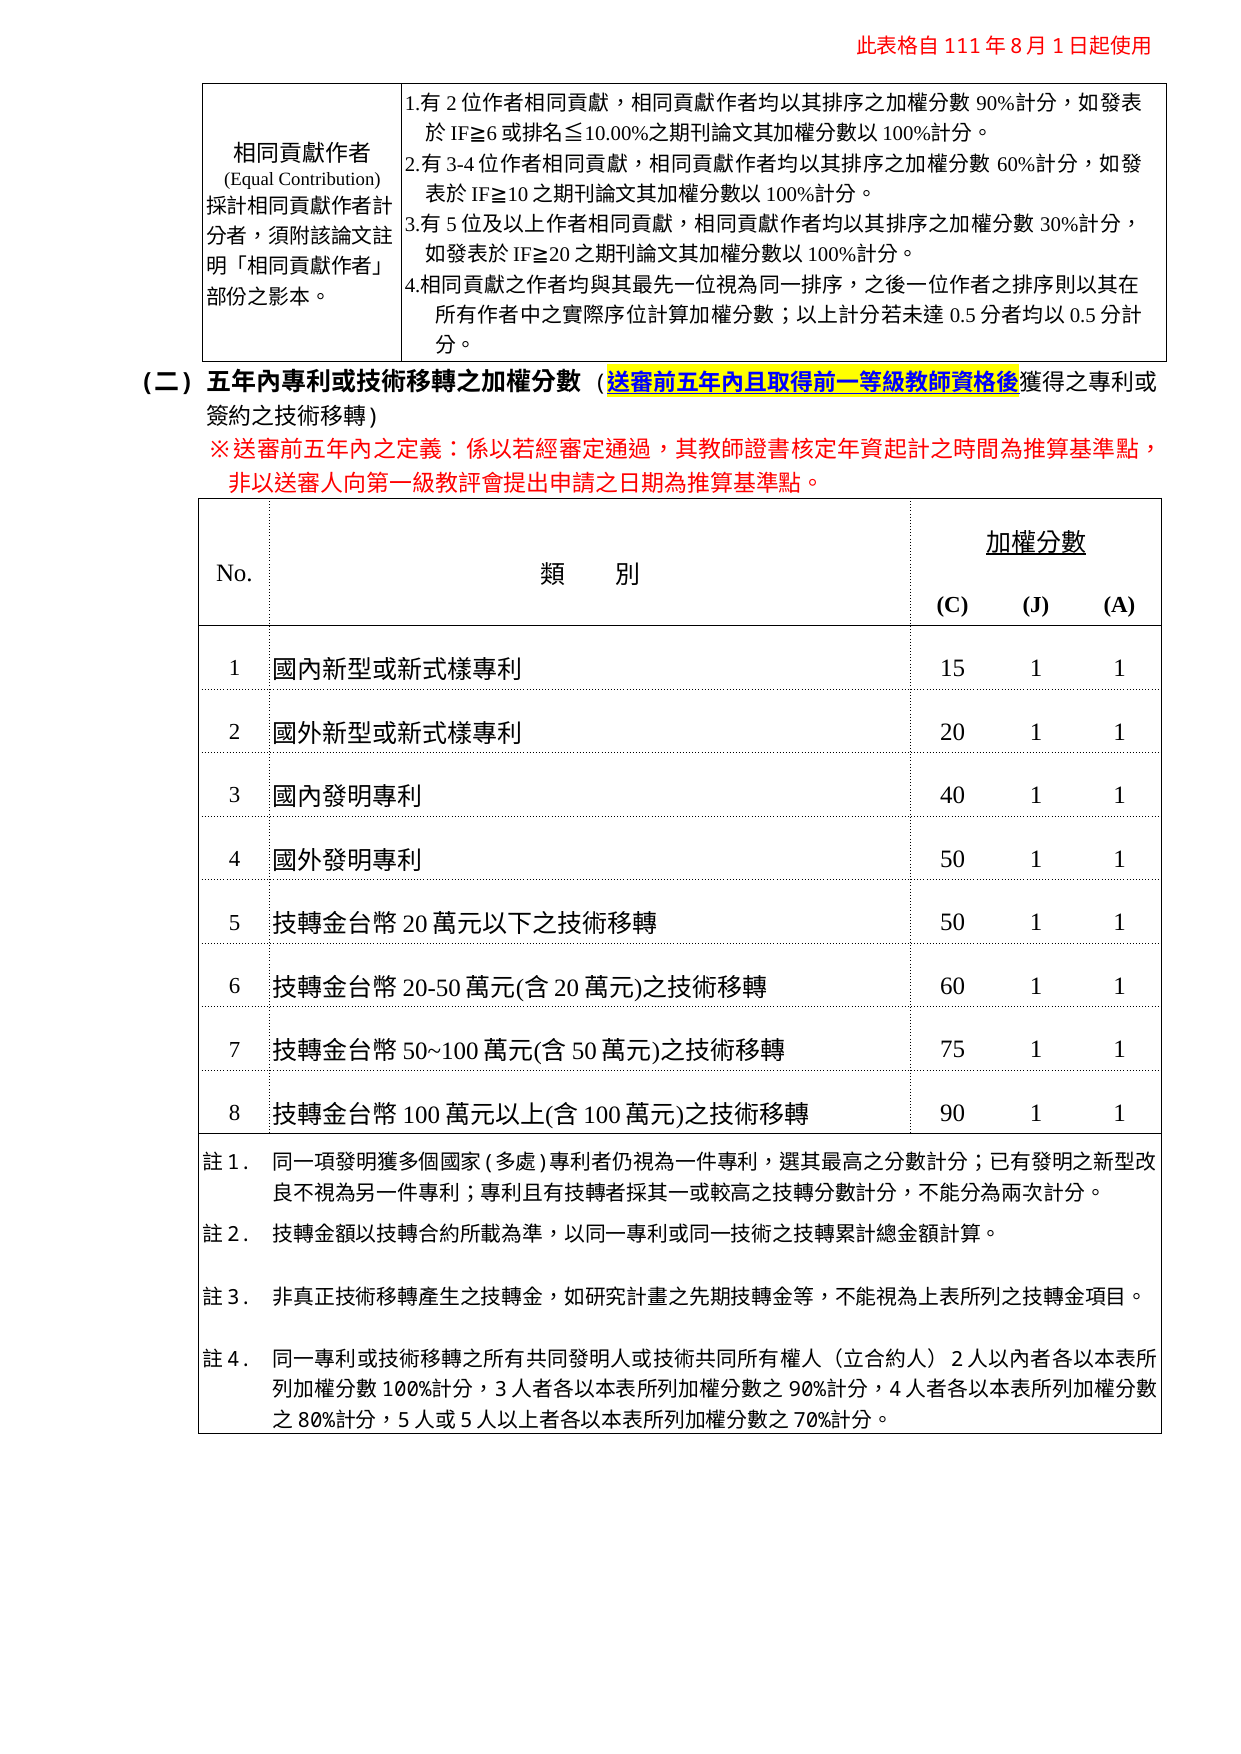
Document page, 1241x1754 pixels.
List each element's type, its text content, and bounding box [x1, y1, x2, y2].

table_cell 1 [1078, 626, 1161, 688]
table_cell [92, 1006, 136, 1070]
table_cell [92, 1070, 136, 1133]
table_cell [92, 431, 136, 498]
table_cell 加權分數 [911, 499, 1161, 561]
table_cell [1162, 816, 1167, 879]
table_cell 1 [1078, 689, 1161, 752]
table_cell [136, 625, 198, 688]
table_cell [1162, 561, 1167, 625]
table_cell 同一項發明獲多個國家(多處)專利者仍視為一件專利，選其最高之分數計分；已有發明之新型改良不視為另一件專利；專利且有技轉者採其一或較高之技轉分數計分，不能分為兩次計分。 [269, 1134, 1161, 1206]
table_cell 7 [199, 1006, 269, 1070]
table_cell 15 [911, 626, 994, 688]
table_cell [136, 943, 198, 1006]
table_cell 1 [1078, 752, 1161, 816]
table_cell 國內新型或新式樣專利 [269, 626, 911, 688]
table_cell (A) [1078, 561, 1161, 625]
table_cell 20 [911, 689, 994, 752]
table_cell 註1. [199, 1134, 269, 1206]
table_cell [136, 1331, 198, 1433]
table_cell 1 [994, 879, 1077, 943]
table_cell 1 [199, 626, 269, 688]
table_cell [1162, 1206, 1167, 1269]
table_cell [136, 83, 202, 361]
table_cell [92, 625, 136, 688]
table_cell 技轉金額以技轉合約所載為準，以同一專利或同一技術之技轉累計總金額計算。 [269, 1206, 1161, 1269]
table_cell [1162, 498, 1167, 561]
table_cell [92, 816, 136, 879]
table_cell [1162, 943, 1167, 1006]
table_cell 非真正技術移轉產生之技轉金，如研究計畫之先期技轉金等，不能視為上表所列之技轉金項目。 [269, 1269, 1161, 1331]
table_cell 5 [199, 879, 269, 943]
table_cell [136, 1206, 198, 1269]
table_cell [92, 361, 136, 431]
table_cell 1 [994, 689, 1077, 752]
table_cell 技轉金台幣50~100萬元(含50萬元)之技術移轉 [269, 1006, 911, 1070]
table_cell [92, 689, 136, 752]
table_cell 技轉金台幣20-50萬元(含20萬元)之技術移轉 [269, 943, 911, 1006]
table_cell [92, 1269, 136, 1331]
table_cell 1 [1078, 1006, 1161, 1070]
table_cell [92, 83, 136, 361]
table_cell [136, 879, 198, 943]
table_cell 40 [911, 752, 994, 816]
table_cell 1 [994, 752, 1077, 816]
table_cell [1162, 1331, 1167, 1433]
table_cell 1 [1078, 879, 1161, 943]
table_cell [1162, 879, 1167, 943]
table_cell [136, 1006, 198, 1070]
table_cell [136, 752, 198, 816]
table_cell [92, 561, 136, 625]
table_cell 類 別 [269, 499, 911, 625]
table_cell (C) [911, 561, 994, 625]
table_cell [1162, 1070, 1167, 1133]
table_cell 同一專利或技術移轉之所有共同發明人或技術共同所有權人（立合約人）2人以內者各以本表所列加權分數100%計分，3人者各以本表所列加權分數之90%計分，4人者各以本表所列加權分數之80%計分，5人或5人以上者各以本表所列加權分數之70%計分。 [269, 1331, 1161, 1433]
table_cell (J) [994, 561, 1077, 625]
table_cell 90 [911, 1070, 994, 1133]
table_cell 1 [994, 1070, 1077, 1133]
table_cell 1 [994, 1006, 1077, 1070]
table_cell (二) [136, 361, 203, 431]
table_cell 技轉金台幣100萬元以上(含100萬元)之技術移轉 [269, 1070, 911, 1133]
table_cell [136, 816, 198, 879]
table_cell 2 [199, 689, 269, 752]
table_cell 6 [199, 943, 269, 1006]
table_cell 1 [1078, 816, 1161, 879]
table_cell 1 [994, 943, 1077, 1006]
table_cell ※送審前五年內之定義：係以若經審定通過，其教師證書核定年資起計之時間為推算基準點，非以送審人向第一級教評會提出申請之日期為推算基準點。 [203, 431, 1167, 498]
table_cell [136, 1269, 198, 1331]
table_cell 註2. [199, 1206, 269, 1269]
table_cell [136, 689, 198, 752]
table_cell 1.有2位作者相同貢獻，相同貢獻作者均以其排序之加權分數90%計分，如發表於IF≧6或排名≦10.00%之期刊論文其加權分數以100%計分。 2.有3-4位作者相同貢獻，相同貢獻作者均以其排序之加權分數60%計分，如發表於IF≧10之期刊論文其加權分數以100%計分。 3.有5位及以上作者相同貢獻，相同貢獻作者均以其排序之加權分數30%計分，如發表於IF≧20之期刊論文其加權分數以100%計分。 4.相同貢獻之作者均與其最先一位視為同一排序，之後一位作者之排序則以其在所有作者中之實際序位計算加權分數；以上計分若未達0.5分者均以0.5分計分。 [402, 84, 1166, 361]
table_cell 五年內專利或技術移轉之加權分數 (送審前五年內且取得前一等級教師資格後獲得之專利或簽約之技術移轉) [203, 362, 1167, 431]
table_cell No. [199, 499, 269, 625]
table_cell [1162, 689, 1167, 752]
table_cell 國外發明專利 [269, 816, 911, 879]
table_cell [1162, 1006, 1167, 1070]
table_cell [1162, 1133, 1167, 1206]
table_cell 50 [911, 879, 994, 943]
table_cell [136, 498, 198, 561]
table_cell [92, 879, 136, 943]
table_cell [92, 1206, 136, 1269]
table_cell 註4. [199, 1331, 269, 1433]
table_cell 3 [199, 752, 269, 816]
table_cell 國內發明專利 [269, 752, 911, 816]
table_cell [136, 561, 198, 625]
table_cell 1 [994, 816, 1077, 879]
table_cell [92, 943, 136, 1006]
table_cell 60 [911, 943, 994, 1006]
table_cell [1162, 752, 1167, 816]
table_cell 8 [199, 1070, 269, 1133]
table_cell 50 [911, 816, 994, 879]
table_cell 註3. [199, 1269, 269, 1331]
table_cell [92, 1331, 136, 1433]
table_cell [1162, 625, 1167, 688]
table_cell [92, 1133, 136, 1206]
table_cell [136, 431, 203, 498]
table_cell [92, 498, 136, 561]
table_cell 1 [1078, 943, 1161, 1006]
table_cell 技轉金台幣20萬元以下之技術移轉 [269, 879, 911, 943]
table_cell [1162, 1269, 1167, 1331]
table_cell 75 [911, 1006, 994, 1070]
table_cell 1 [1078, 1070, 1161, 1133]
table_cell [92, 752, 136, 816]
table_cell [136, 1133, 198, 1206]
table_cell 1 [994, 626, 1077, 688]
table_cell 國外新型或新式樣專利 [269, 689, 911, 752]
table_cell 相同貢獻作者 (Equal Contribution) 採計相同貢獻作者計分者，須附該論文註明「相同貢獻作者」部份之影本。 [203, 84, 401, 361]
table_cell [136, 1070, 198, 1133]
table_cell 4 [199, 816, 269, 879]
